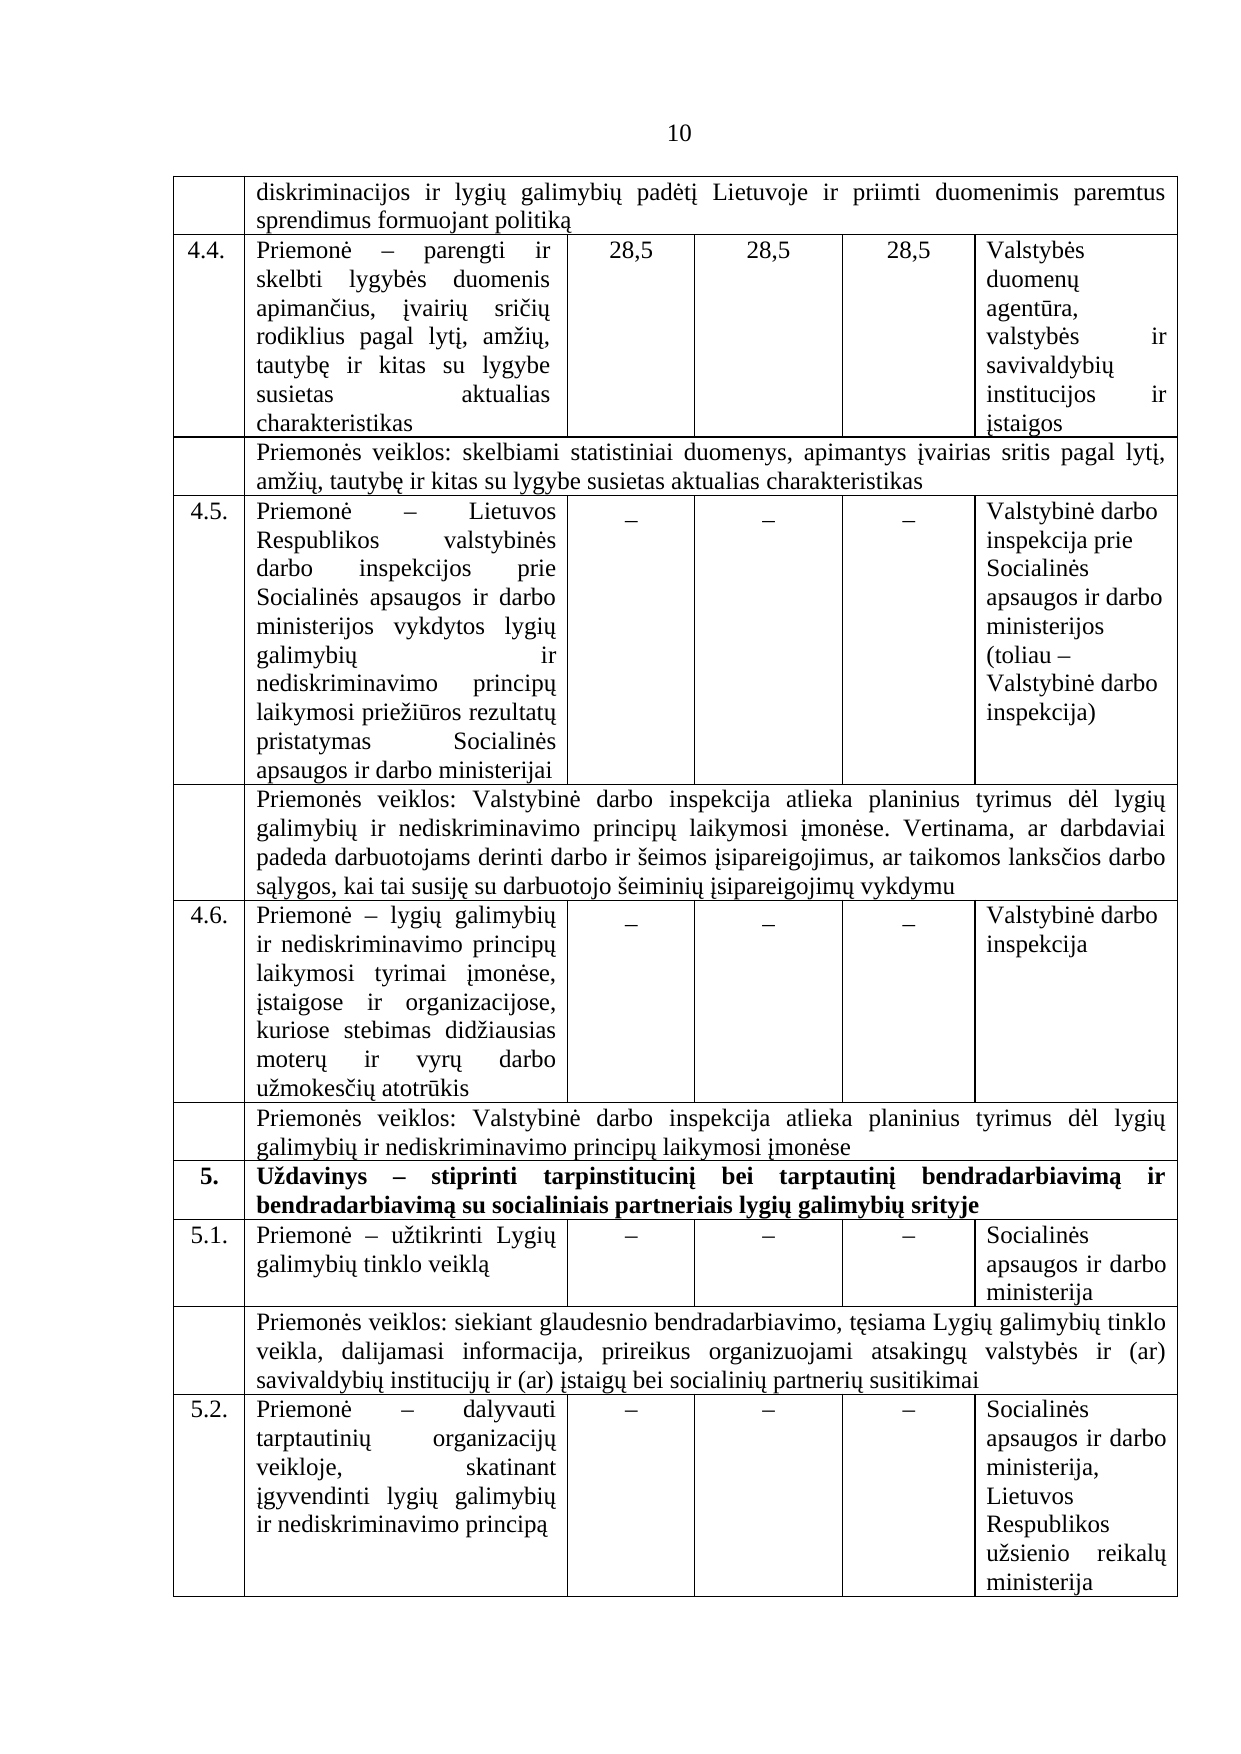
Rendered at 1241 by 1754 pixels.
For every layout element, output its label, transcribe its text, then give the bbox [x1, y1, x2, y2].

table_cell Valstybinė darbo inspekcija [976, 901, 1177, 1102]
table_cell – [568, 1395, 694, 1596]
table_cell _ [843, 496, 974, 783]
table_cell – [695, 1395, 842, 1596]
table_cell 28,5 [568, 235, 694, 436]
table_cell 28,5 [695, 235, 842, 436]
table_cell Socialinės apsaugos ir darbo ministerija [976, 1220, 1177, 1306]
table_cell [174, 1307, 244, 1393]
table_cell 28,5 [843, 235, 974, 436]
table_cell [174, 785, 244, 899]
table_cell _ [843, 901, 974, 1102]
table_cell Priemonė – lygių galimybių ir nediskriminavimo principų laikymosi tyrimai įmonėse, įstaigose ir organizacijose, kuriose stebimas didžiausias moterų ir vyrų darbo užmokesčių atotrūkis [245, 901, 567, 1102]
table_cell Valstybinė darbo inspekcija prie Socialinės apsaugos ir darbo ministerijos (toliau – Valstybinė darbo inspekcija) [976, 496, 1177, 783]
table_cell _ [568, 901, 694, 1102]
table_cell [174, 1103, 244, 1160]
table_cell – [568, 1220, 694, 1306]
table_cell _ [568, 496, 694, 783]
table_cell [174, 177, 244, 234]
table_cell Uždavinys – stiprinti tarpinstitucinį bei tarptautinį bendradarbiavimą ir bendradarbiavimą su socialiniais partneriais lygių galimybių srityje [245, 1161, 1177, 1219]
table_cell Priemonė – Lietuvos Respublikos valstybinės darbo inspekcijos prie Socialinės apsaugos ir darbo ministerijos vykdytos lygių galimybių ir nediskriminavimo principų laikymosi priežiūros rezultatų pristatymas Socialinės apsaugos ir darbo ministerijai [245, 496, 567, 783]
table_cell Socialinės apsaugos ir darbo ministerija, Lietuvos Respublikos užsienio reikalų ministerija [976, 1395, 1177, 1596]
table_cell 4.4. [174, 235, 244, 436]
table_cell [174, 438, 244, 495]
table_cell Valstybės duomenų agentūra, valstybės ir savivaldybių institucijos ir įstaigos [976, 235, 1177, 436]
table_cell diskriminacijos ir lygių galimybių padėtį Lietuvoje ir priimti duomenimis paremtus sprendimus formuojant politiką [245, 177, 1177, 234]
table_cell _ [695, 496, 842, 783]
table_cell Priemonė – užtikrinti Lygių galimybių tinklo veiklą [245, 1220, 567, 1306]
table_cell _ [695, 901, 842, 1102]
table_cell Priemonės veiklos: Valstybinė darbo inspekcija atlieka planinius tyrimus dėl lygių galimybių ir nediskriminavimo principų laikymosi įmonėse [245, 1103, 1177, 1160]
table_cell Priemonės veiklos: siekiant glaudesnio bendradarbiavimo, tęsiama Lygių galimybių tinklo veikla, dalijamasi informacija, prireikus organizuojami atsakingų valstybės ir (ar) savivaldybių institucijų ir (ar) įstaigų bei socialinių partnerių susitikimai [245, 1307, 1177, 1393]
table_cell Priemonė – dalyvauti tarptautinių organizacijų veikloje, skatinant įgyvendinti lygių galimybių ir nediskriminavimo principą [245, 1395, 567, 1596]
table_cell Priemonės veiklos: Valstybinė darbo inspekcija atlieka planinius tyrimus dėl lygių galimybių ir nediskriminavimo principų laikymosi įmonėse. Vertinama, ar darbdaviai padeda darbuotojams derinti darbo ir šeimos įsipareigojimus, ar taikomos lanksčios darbo sąlygos, kai tai susiję su darbuotojo šeiminių įsipareigojimų vykdymu [245, 785, 1177, 899]
table_cell 4.6. [174, 901, 244, 1102]
table_cell – [843, 1395, 974, 1596]
table_cell – [695, 1220, 842, 1306]
table_cell 4.5. [174, 496, 244, 783]
table_cell – [843, 1220, 974, 1306]
table_cell 5.2. [174, 1395, 244, 1596]
table_cell Priemonė – parengti ir skelbti lygybės duomenis apimančius, įvairių sričių rodiklius pagal lytį, amžių, tautybę ir kitas su lygybe susietas aktualias charakteristikas [245, 235, 567, 436]
table_cell Priemonės veiklos: skelbiami statistiniai duomenys, apimantys įvairias sritis pagal lytį, amžių, tautybę ir kitas su lygybe susietas aktualias charakteristikas [245, 438, 1177, 495]
table_cell 5. [174, 1161, 244, 1219]
table_cell 5.1. [174, 1220, 244, 1306]
